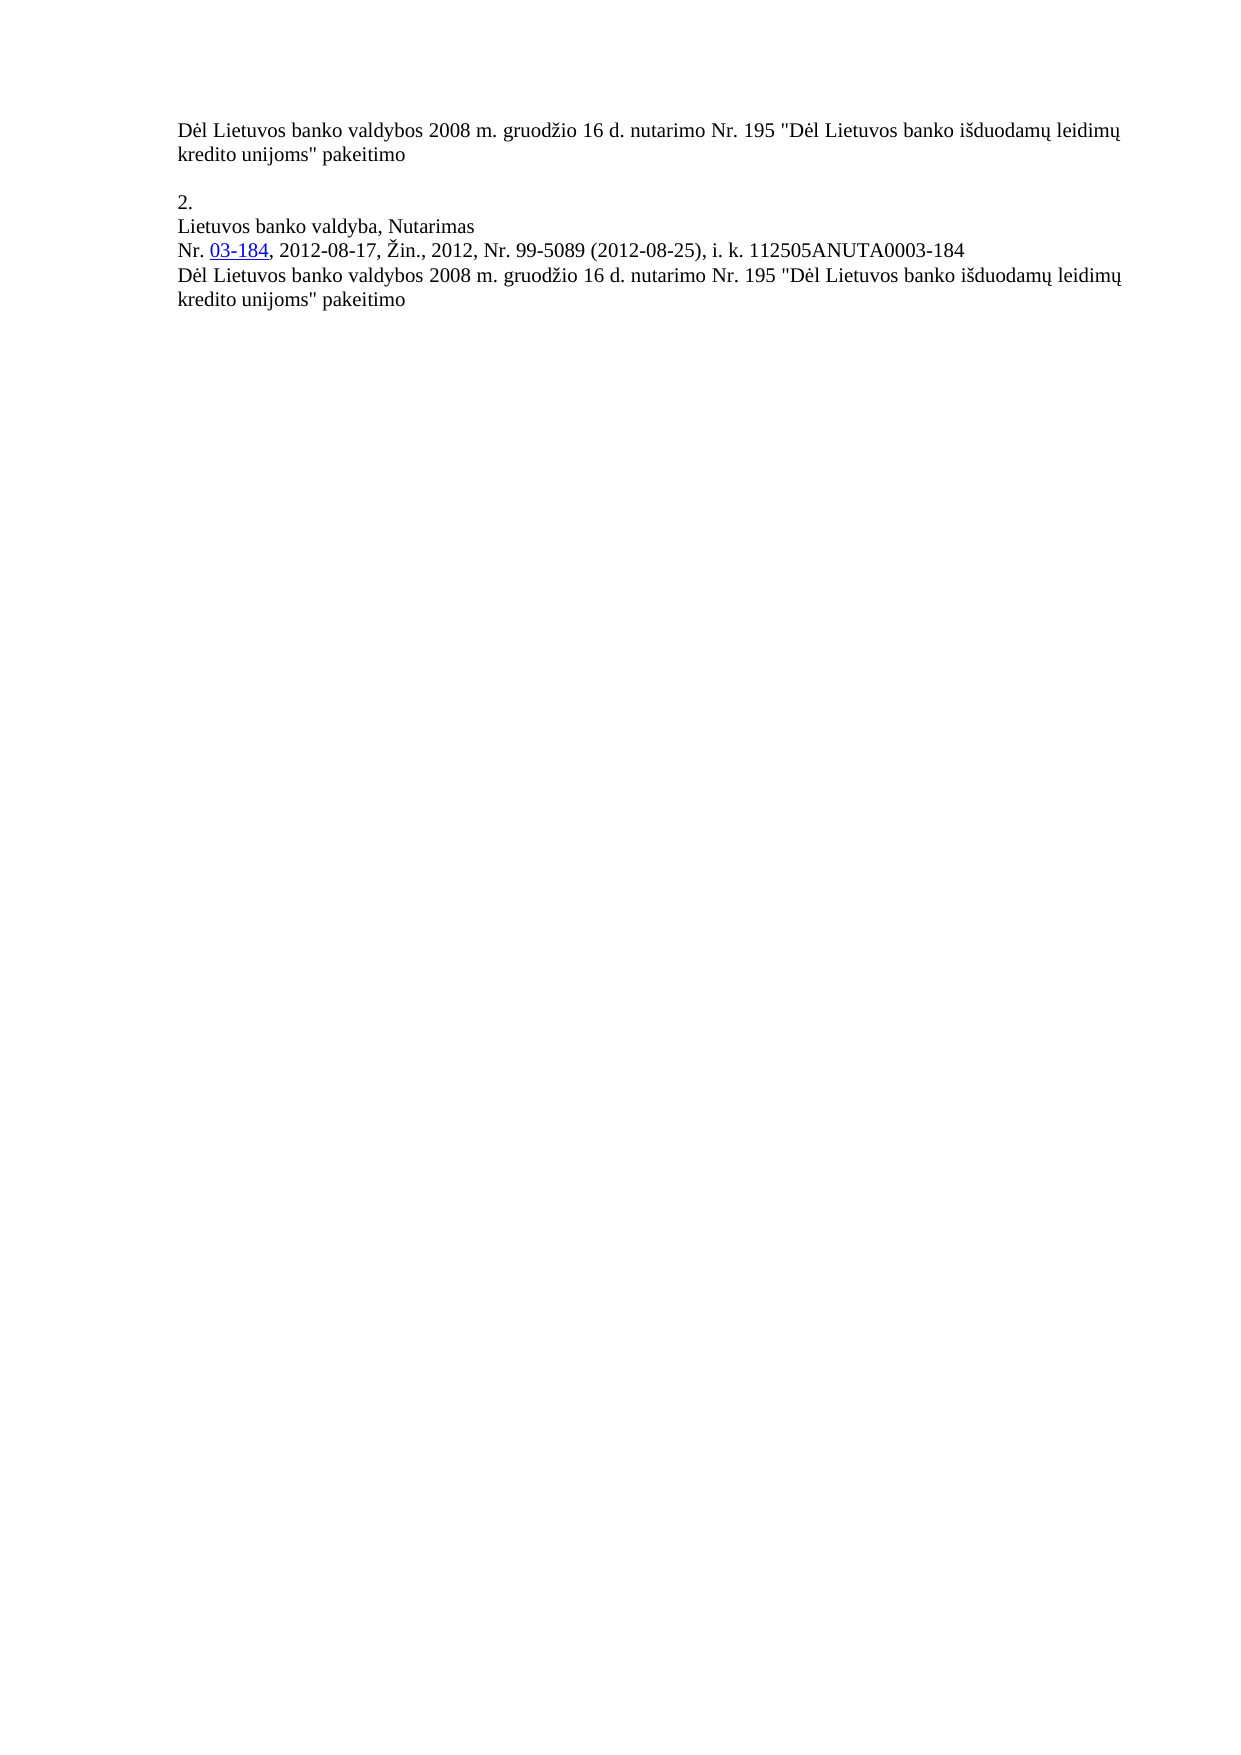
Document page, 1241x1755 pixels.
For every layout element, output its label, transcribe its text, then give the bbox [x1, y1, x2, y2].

text Dėl Lietuvos banko valdybos 2008 m. gruodžio 16 d. nutarimo Nr. 195 "Dėl Lietuvos banko išduodamų leidimų kredito unijoms" pakeitimo [177, 118, 1122, 166]
text Lietuvos banko valdyba, Nutarimas [177, 214, 1122, 238]
text Nr. 03-184, 2012-08-17, Žin., 2012, Nr. 99-5089 (2012-08-25), i. k. 112505ANUTA0003-184 [177, 238, 1122, 262]
text 2. [177, 190, 1122, 214]
text Dėl Lietuvos banko valdybos 2008 m. gruodžio 16 d. nutarimo Nr. 195 "Dėl Lietuvos banko išduodamų leidimų kredito unijoms" pakeitimo [177, 262, 1122, 311]
